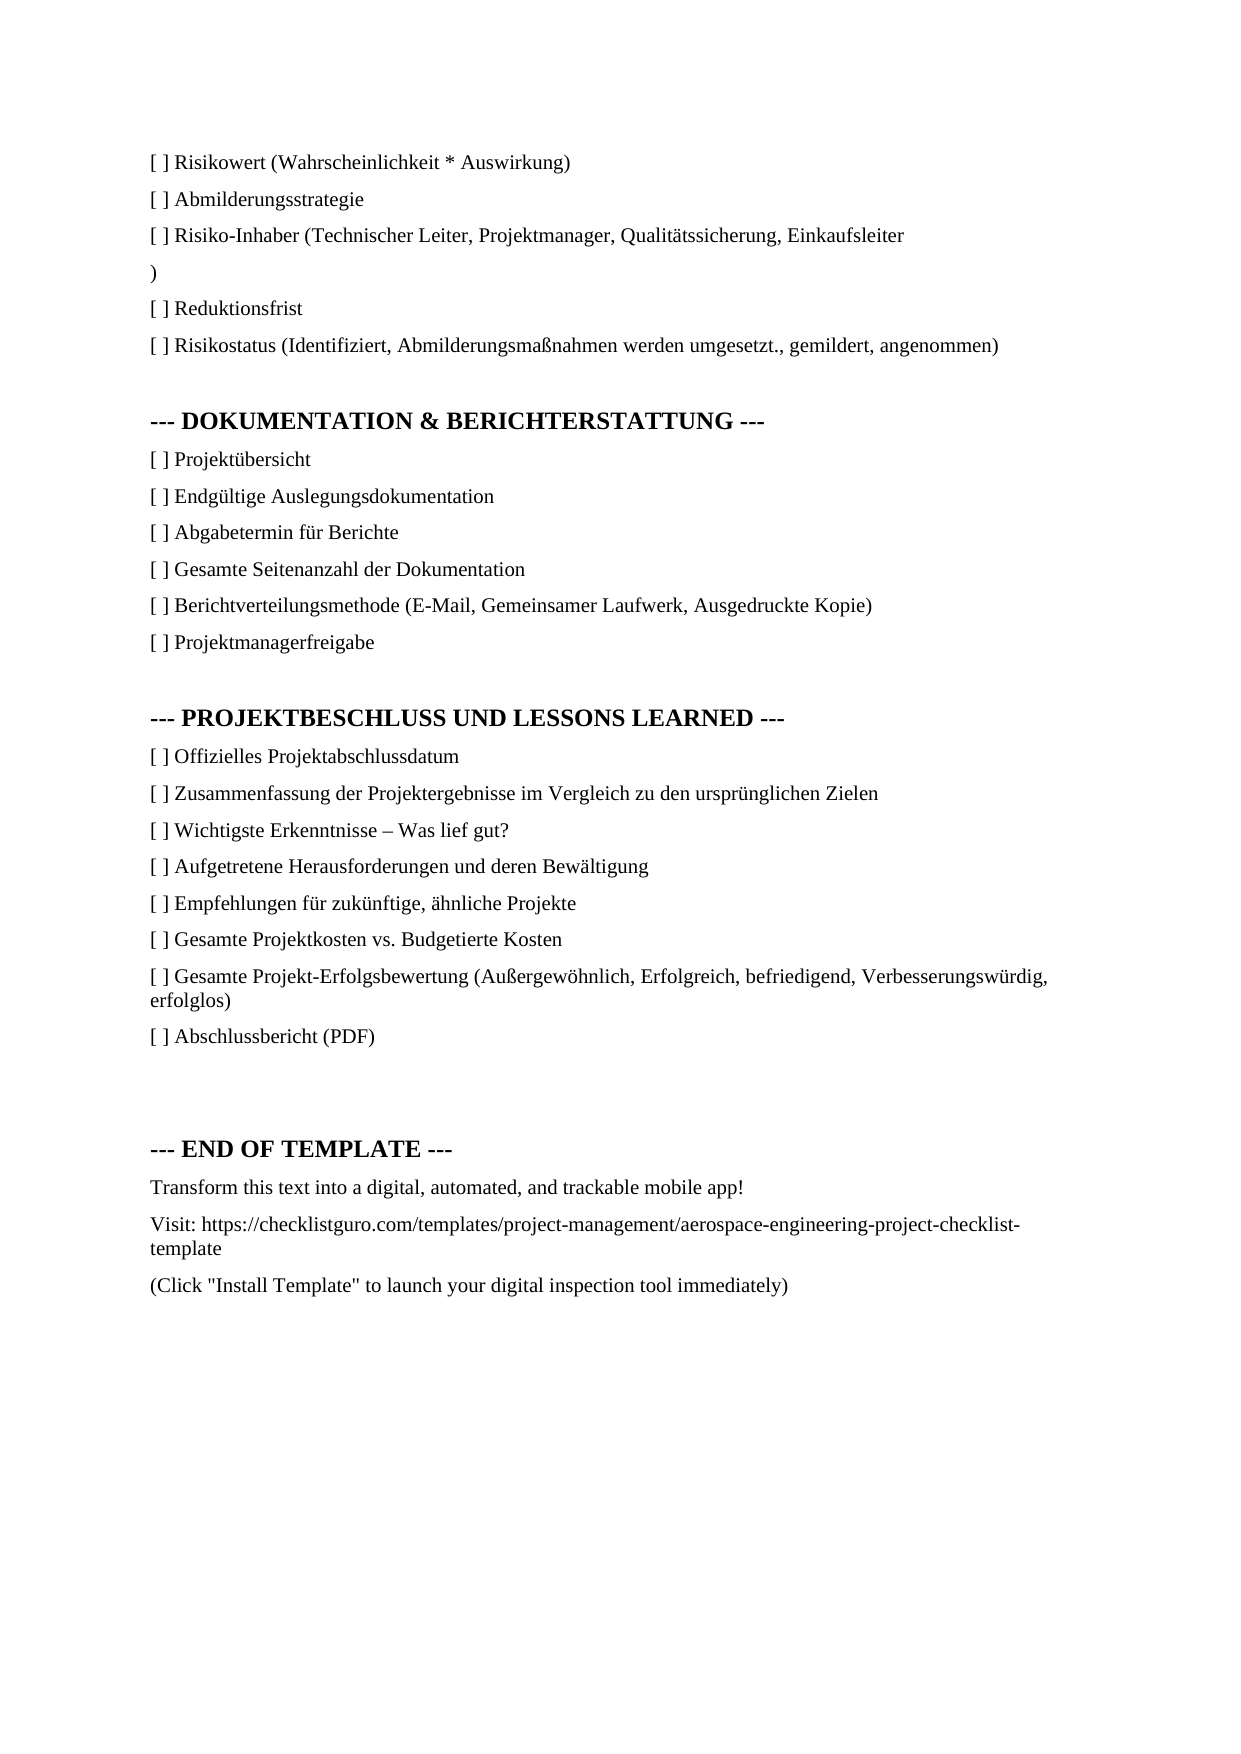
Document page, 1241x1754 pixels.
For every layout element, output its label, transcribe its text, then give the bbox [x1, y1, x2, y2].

text [ ] Abschlussbericht (PDF) [150, 1024, 1090, 1048]
text [ ] Wichtigste Erkenntnisse – Was lief gut? [150, 817, 1090, 842]
text [ ] Aufgetretene Herausforderungen und deren Bewältigung [150, 854, 1090, 878]
text [ ] Berichtverteilungsmethode (E-Mail, Gemeinsamer Laufwerk, Ausgedruckte Kopie) [150, 593, 1090, 617]
text [ ] Abmilderungsstrategie [150, 187, 1090, 211]
text --- DOKUMENTATION & BERICHTERSTATTUNG --- [150, 406, 1090, 435]
text [ ] Gesamte Projekt-Erfolgsbewertung (Außergewöhnlich, Erfolgreich, befriedigend, Verbesserungswürdig, erfolglos) [150, 964, 1090, 1012]
text [ ] Abgabetermin für Berichte [150, 520, 1090, 544]
text --- PROJEKTBESCHLUSS UND LESSONS LEARNED --- [150, 703, 1090, 732]
text [ ] Zusammenfassung der Projektergebnisse im Vergleich zu den ursprünglichen Zielen [150, 781, 1090, 805]
text [ ] Risikostatus (Identifiziert, Abmilderungsmaßnahmen werden umgesetzt., gemildert, angenommen) [150, 333, 1090, 357]
text [ ] Projektmanagerfreigabe [150, 630, 1090, 654]
text [ ] Empfehlungen für zukünftige, ähnliche Projekte [150, 891, 1090, 915]
text ) [150, 260, 1090, 284]
text [ ] Gesamte Projektkosten vs. Budgetierte Kosten [150, 927, 1090, 951]
text [ ] Endgültige Auslegungsdokumentation [150, 484, 1090, 508]
text [ ] Risikowert (Wahrscheinlichkeit * Auswirkung) [150, 150, 1090, 174]
text Transform this text into a digital, automated, and trackable mobile app! [150, 1175, 1090, 1199]
text [ ] Projektübersicht [150, 447, 1090, 471]
text (Click "Install Template" to launch your digital inspection tool immediately) [150, 1272, 1090, 1297]
text [ ] Gesamte Seitenanzahl der Dokumentation [150, 557, 1090, 581]
text [ ] Offizielles Projektabschlussdatum [150, 744, 1090, 768]
text --- END OF TEMPLATE --- [150, 1134, 1090, 1163]
text [ ] Risiko-Inhaber (Technischer Leiter, Projektmanager, Qualitätssicherung, Einkaufsleiter [150, 223, 1090, 247]
text Visit: https://checklistguro.com/templates/project-management/aerospace-engineering-project-checklist-template [150, 1212, 1090, 1260]
text [ ] Reduktionsfrist [150, 296, 1090, 320]
